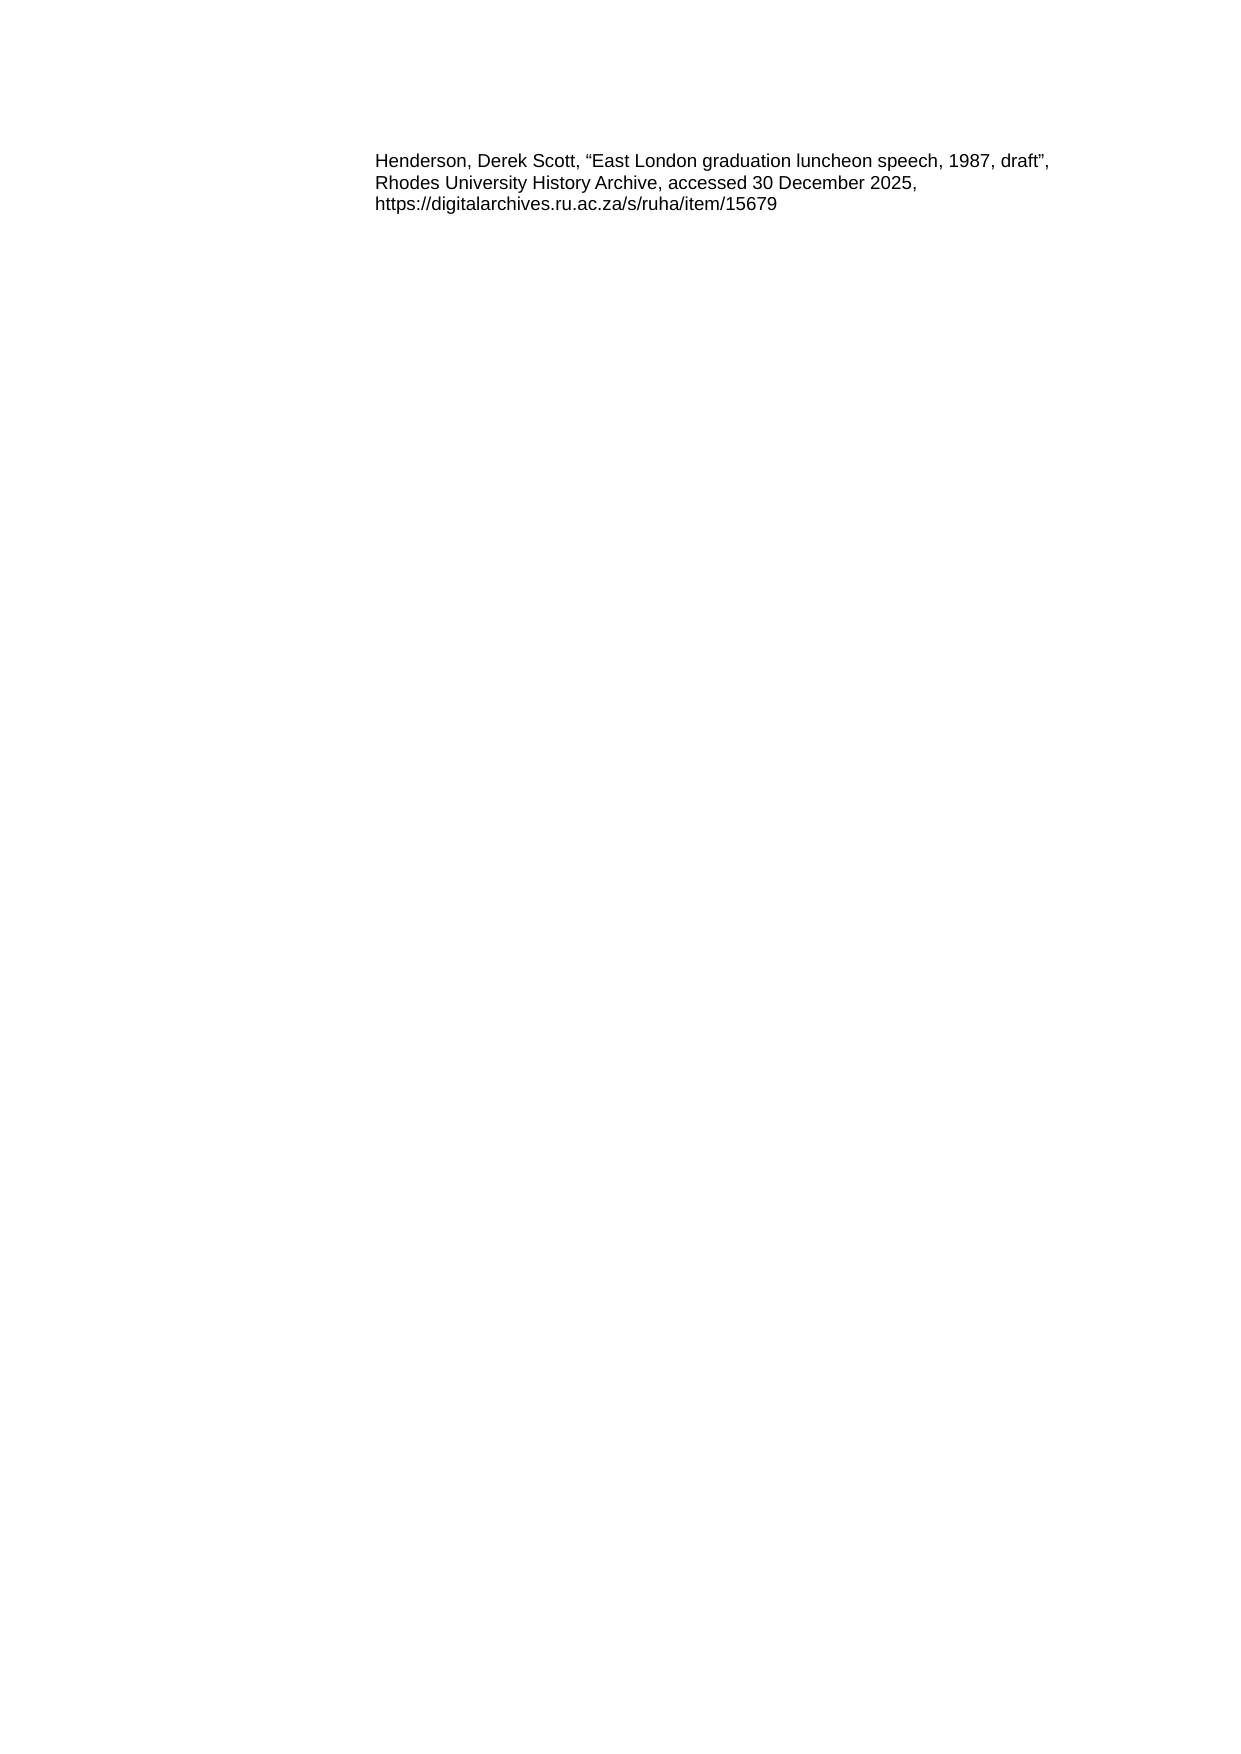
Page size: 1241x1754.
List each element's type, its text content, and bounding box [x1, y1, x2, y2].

text Henderson, Derek Scott, “East London graduation luncheon speech, 1987, draft”, Rhodes University History Archive, accessed 30 December 2025, https://digitalarchives.ru.ac.za/s/ruha/item/15679 [375, 150, 1090, 215]
